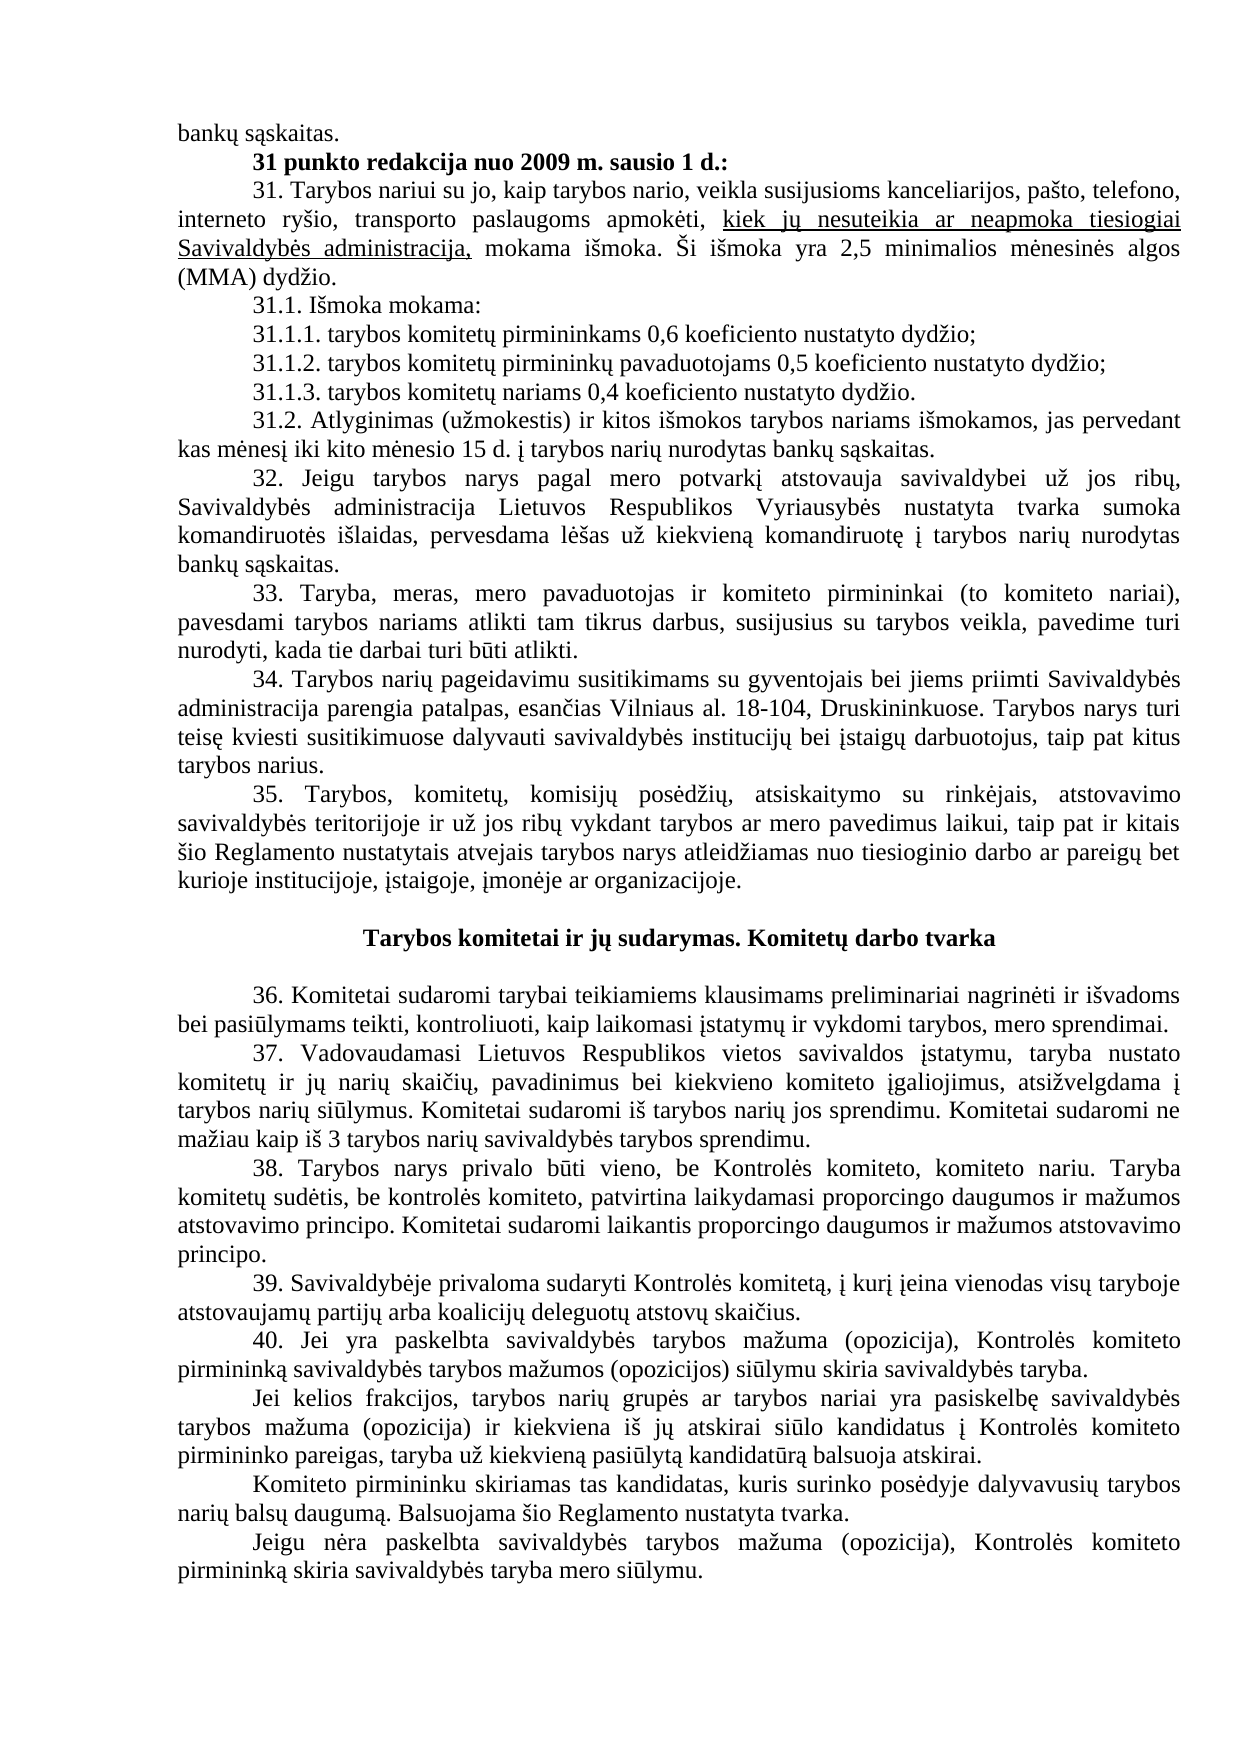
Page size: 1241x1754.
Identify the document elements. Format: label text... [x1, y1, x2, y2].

text 31.1.3. tarybos komitetų nariams 0,4 koeficiento nustatyto dydžio. [177, 377, 1181, 406]
text 35. Tarybos, komitetų, komisijų posėdžių, atsiskaitymo su rinkėjais, atstovavimo savivaldybės teritorijoje ir už jos ribų vykdant tarybos ar mero pavedimus laikui, taip pat ir kitais šio Reglamento nustatytais atvejais tarybos narys atleidžiamas nuo tiesioginio darbo ar pareigų bet kurioje institucijoje, įstaigoje, įmonėje ar organizacijoje. [177, 779, 1181, 894]
text 33. Taryba, meras, mero pavaduotojas ir komiteto pirmininkai (to komiteto nariai), pavesdami tarybos nariams atlikti tam tikrus darbus, susijusius su tarybos veikla, pavedime turi nurodyti, kada tie darbai turi būti atlikti. [177, 578, 1181, 664]
text 31 punkto redakcija nuo 2009 m. sausio 1 d.: [177, 147, 1181, 176]
text Jeigu nėra paskelbta savivaldybės tarybos mažuma (opozicija), Kontrolės komiteto pirmininką skiria savivaldybės taryba mero siūlymu. [177, 1527, 1181, 1584]
text 34. Tarybos narių pageidavimu susitikimams su gyventojais bei jiems priimti Savivaldybės administracija parengia patalpas, esančias Vilniaus al. 18-104, Druskininkuose. Tarybos narys turi teisę kviesti susitikimuose dalyvauti savivaldybės institucijų bei įstaigų darbuotojus, taip pat kitus tarybos narius. [177, 664, 1181, 779]
text Tarybos komitetai ir jų sudarymas. Komitetų darbo tvarka [177, 923, 1181, 952]
text 32. Jeigu tarybos narys pagal mero potvarkį atstovauja savivaldybei už jos ribų, Savivaldybės administracija Lietuvos Respublikos Vyriausybės nustatyta tvarka sumoka komandiruotės išlaidas, pervesdama lėšas už kiekvieną komandiruotę į tarybos narių nurodytas bankų sąskaitas. [177, 463, 1181, 578]
text bankų sąskaitas. [177, 118, 1181, 147]
text 31.1.1. tarybos komitetų pirmininkams 0,6 koeficiento nustatyto dydžio; [177, 319, 1181, 348]
text Jei kelios frakcijos, tarybos narių grupės ar tarybos nariai yra pasiskelbę savivaldybės tarybos mažuma (opozicija) ir kiekviena iš jų atskirai siūlo kandidatus į Kontrolės komiteto pirmininko pareigas, taryba už kiekvieną pasiūlytą kandidatūrą balsuoja atskirai. [177, 1383, 1181, 1469]
text 31.1. Išmoka mokama: [177, 291, 1181, 319]
text 40. Jei yra paskelbta savivaldybės tarybos mažuma (opozicija), Kontrolės komiteto pirmininką savivaldybės tarybos mažumos (opozicijos) siūlymu skiria savivaldybės taryba. [177, 1326, 1181, 1383]
text Komiteto pirmininku skiriamas tas kandidatas, kuris surinko posėdyje dalyvavusių tarybos narių balsų daugumą. Balsuojama šio Reglamento nustatyta tvarka. [177, 1469, 1181, 1527]
text 31. Tarybos nariui su jo, kaip tarybos nario, veikla susijusioms kanceliarijos, pašto, telefono, interneto ryšio, transporto paslaugoms apmokėti, kiek jų nesuteikia ar neapmoka tiesiogiai Savivaldybės administracija, mokama išmoka. Ši išmoka yra 2,5 minimalios mėnesinės algos (MMA) dydžio. [177, 176, 1181, 291]
text 31.2. Atlyginimas (užmokestis) ir kitos išmokos tarybos nariams išmokamos, jas pervedant kas mėnesį iki kito mėnesio 15 d. į tarybos narių nurodytas bankų sąskaitas. [177, 406, 1181, 463]
text 37. Vadovaudamasi Lietuvos Respublikos vietos savivaldos įstatymu, taryba nustato komitetų ir jų narių skaičių, pavadinimus bei kiekvieno komiteto įgaliojimus, atsižvelgdama į tarybos narių siūlymus. Komitetai sudaromi iš tarybos narių jos sprendimu. Komitetai sudaromi ne mažiau kaip iš 3 tarybos narių savivaldybės tarybos sprendimu. [177, 1038, 1181, 1153]
text 31.1.2. tarybos komitetų pirmininkų pavaduotojams 0,5 koeficiento nustatyto dydžio; [177, 348, 1181, 377]
text 38. Tarybos narys privalo būti vieno, be Kontrolės komiteto, komiteto nariu. Taryba komitetų sudėtis, be kontrolės komiteto, patvirtina laikydamasi proporcingo daugumos ir mažumos atstovavimo principo. Komitetai sudaromi laikantis proporcingo daugumos ir mažumos atstovavimo principo. [177, 1153, 1181, 1268]
text 36. Komitetai sudaromi tarybai teikiamiems klausimams preliminariai nagrinėti ir išvadoms bei pasiūlymams teikti, kontroliuoti, kaip laikomasi įstatymų ir vykdomi tarybos, mero sprendimai. [177, 981, 1181, 1038]
text 39. Savivaldybėje privaloma sudaryti Kontrolės komitetą, į kurį įeina vienodas visų taryboje atstovaujamų partijų arba koalicijų deleguotų atstovų skaičius. [177, 1268, 1181, 1326]
